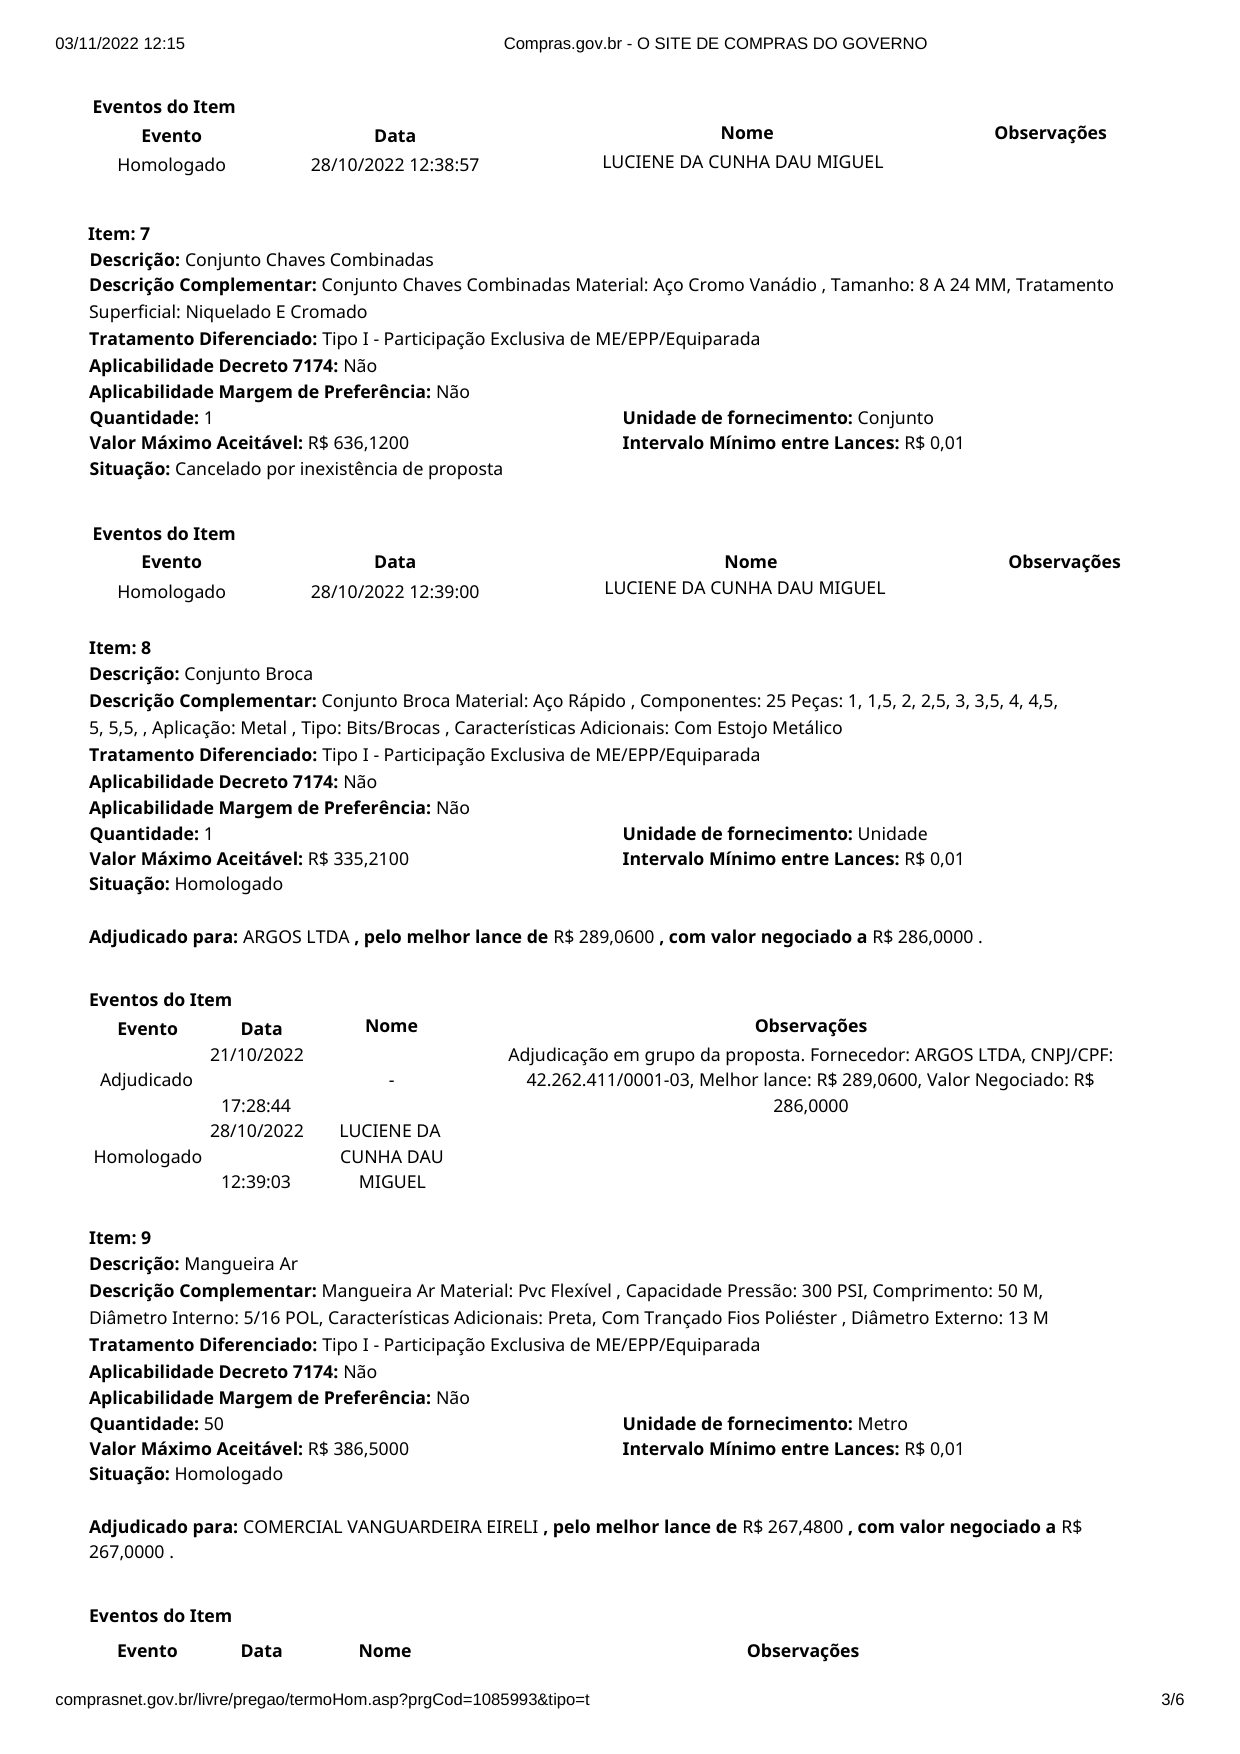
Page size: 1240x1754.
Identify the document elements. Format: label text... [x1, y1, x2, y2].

text Item: 9 [89, 1226, 1152, 1250]
table_cell - [339, 1043, 491, 1119]
table_header Quantidade: 1 [89, 821, 622, 846]
text Eventos do Item [89, 1603, 1152, 1627]
text Aplicabilidade Margem de Preferência: Não [89, 1385, 1152, 1409]
table_cell Valor Máximo Aceitável: R$ 335,2100 [89, 846, 622, 872]
table_cell Eventos do Item [88, 65, 602, 120]
table_cell LUCIENE DA CUNHA DAU MIGUEL [604, 576, 1121, 605]
table_cell Observações [994, 120, 1121, 149]
table_cell 28/10/2022 Homologado 12:39:03 [93, 1119, 339, 1195]
table_cell Valor Máximo Aceitável: R$ 386,5000 [89, 1437, 622, 1462]
text Diâmetro Interno: 5/16 POL, Características Adicionais: Preta, Com Trançado Fios Poliéster , Diâmetro Externo: 13 M [89, 1305, 1152, 1329]
text 5, 5,5, , Aplicação: Metal , Tipo: Bits/Brocas , Características Adicionais: Com Estojo Metálico [89, 715, 1152, 739]
table_header Quantidade: 50 [89, 1411, 622, 1437]
table_cell Intervalo Mínimo entre Lances: R$ 0,01 [623, 1437, 999, 1462]
table_header Unidade de fornecimento: Unidade [623, 821, 999, 846]
table_cell Homologado 28/10/2022 12:39:00 [88, 576, 604, 605]
text Adjudicado para: ARGOS LTDA , pelo melhor lance de R$ 289,0600 , com valor negociado a R$ 286,0000 . [89, 924, 1152, 948]
text Tratamento Diferenciado: Tipo I - Participação Exclusiva de ME/EPP/Equiparada [89, 1332, 1152, 1357]
table_header Nome [339, 1013, 491, 1042]
text Item: 8 [89, 635, 1152, 659]
text Adjudicado para: COMERCIAL VANGUARDEIRA EIRELI , pelo melhor lance de R$ 267,4800 , com valor negociado a R$ 267,0000 . [89, 1514, 1152, 1564]
table_header Observações [491, 1013, 1130, 1042]
table_cell Evento Data [88, 547, 604, 576]
table_header Unidade de fornecimento: Conjunto [604, 405, 1121, 430]
table_cell [994, 149, 1121, 273]
text Aplicabilidade Margem de Preferência: Não [89, 379, 1152, 403]
table_cell Nome Observações [604, 547, 1121, 576]
table_cell Adjudicação em grupo da proposta. Fornecedor: ARGOS LTDA, CNPJ/CPF: 42.262.411/0001-03, Melhor lance: R$ 289,0600, Valor Negociado: R$ 286,0000 [491, 1043, 1130, 1119]
table_cell Nome [602, 120, 994, 149]
table_cell LUCIENE DA CUNHA DAU MIGUEL [339, 1119, 491, 1195]
table_cell 21/10/2022 Adjudicado 17:28:44 [93, 1043, 339, 1119]
table_header Unidade de fornecimento: Metro [623, 1411, 999, 1437]
text Tratamento Diferenciado: Tipo I - Participação Exclusiva de ME/EPP/Equiparada [89, 326, 1152, 350]
text Descrição: Conjunto Broca [89, 661, 1152, 686]
text Descrição Complementar: Mangueira Ar Material: Pvc Flexível , Capacidade Pressão: 300 PSI, Comprimento: 50 M, [89, 1278, 1152, 1303]
table_cell [491, 1119, 1130, 1195]
table_cell Intervalo Mínimo entre Lances: R$ 0,01 [604, 430, 1121, 547]
table_cell [602, 65, 1121, 120]
table_cell LUCIENE DA CUNHA DAU MIGUEL [602, 149, 994, 273]
table_header Evento Data [93, 1013, 339, 1042]
text Eventos do Item [89, 987, 1152, 1011]
text Evento Data Nome Observações [88, 1635, 1152, 1663]
table_cell Intervalo Mínimo entre Lances: R$ 0,01 [623, 846, 999, 872]
text Aplicabilidade Decreto 7174: Não [89, 353, 1152, 377]
text Descrição Complementar: Conjunto Broca Material: Aço Rápido , Componentes: 25 Peças: 1, 1,5, 2, 2,5, 3, 3,5, 4, 4,5, [89, 688, 1152, 712]
text Aplicabilidade Decreto 7174: Não [89, 1359, 1152, 1383]
text Aplicabilidade Decreto 7174: Não [89, 769, 1152, 793]
table_cell Valor Máximo Aceitável: R$ 636,1200 Situação: Cancelado por inexistência de proposta Eventos do Item [88, 430, 604, 547]
text Descrição Complementar: Conjunto Chaves Combinadas Material: Aço Cromo Vanádio , Tamanho: 8 A 24 MM, Tratamento Superficial: Niquelado E Cromado [89, 273, 1152, 323]
table_header Quantidade: 1 [88, 405, 604, 430]
table_cell Homologado 28/10/2022 12:38:57 Item: 7 Descrição: Conjunto Chaves Combinadas [88, 149, 602, 273]
text Situação: Homologado [89, 1462, 1152, 1486]
text Situação: Homologado [89, 872, 1152, 896]
text Aplicabilidade Margem de Preferência: Não [89, 795, 1152, 819]
text Tratamento Diferenciado: Tipo I - Participação Exclusiva de ME/EPP/Equiparada [89, 742, 1152, 766]
text Descrição: Mangueira Ar [89, 1251, 1152, 1276]
table_cell Evento Data [88, 120, 602, 149]
